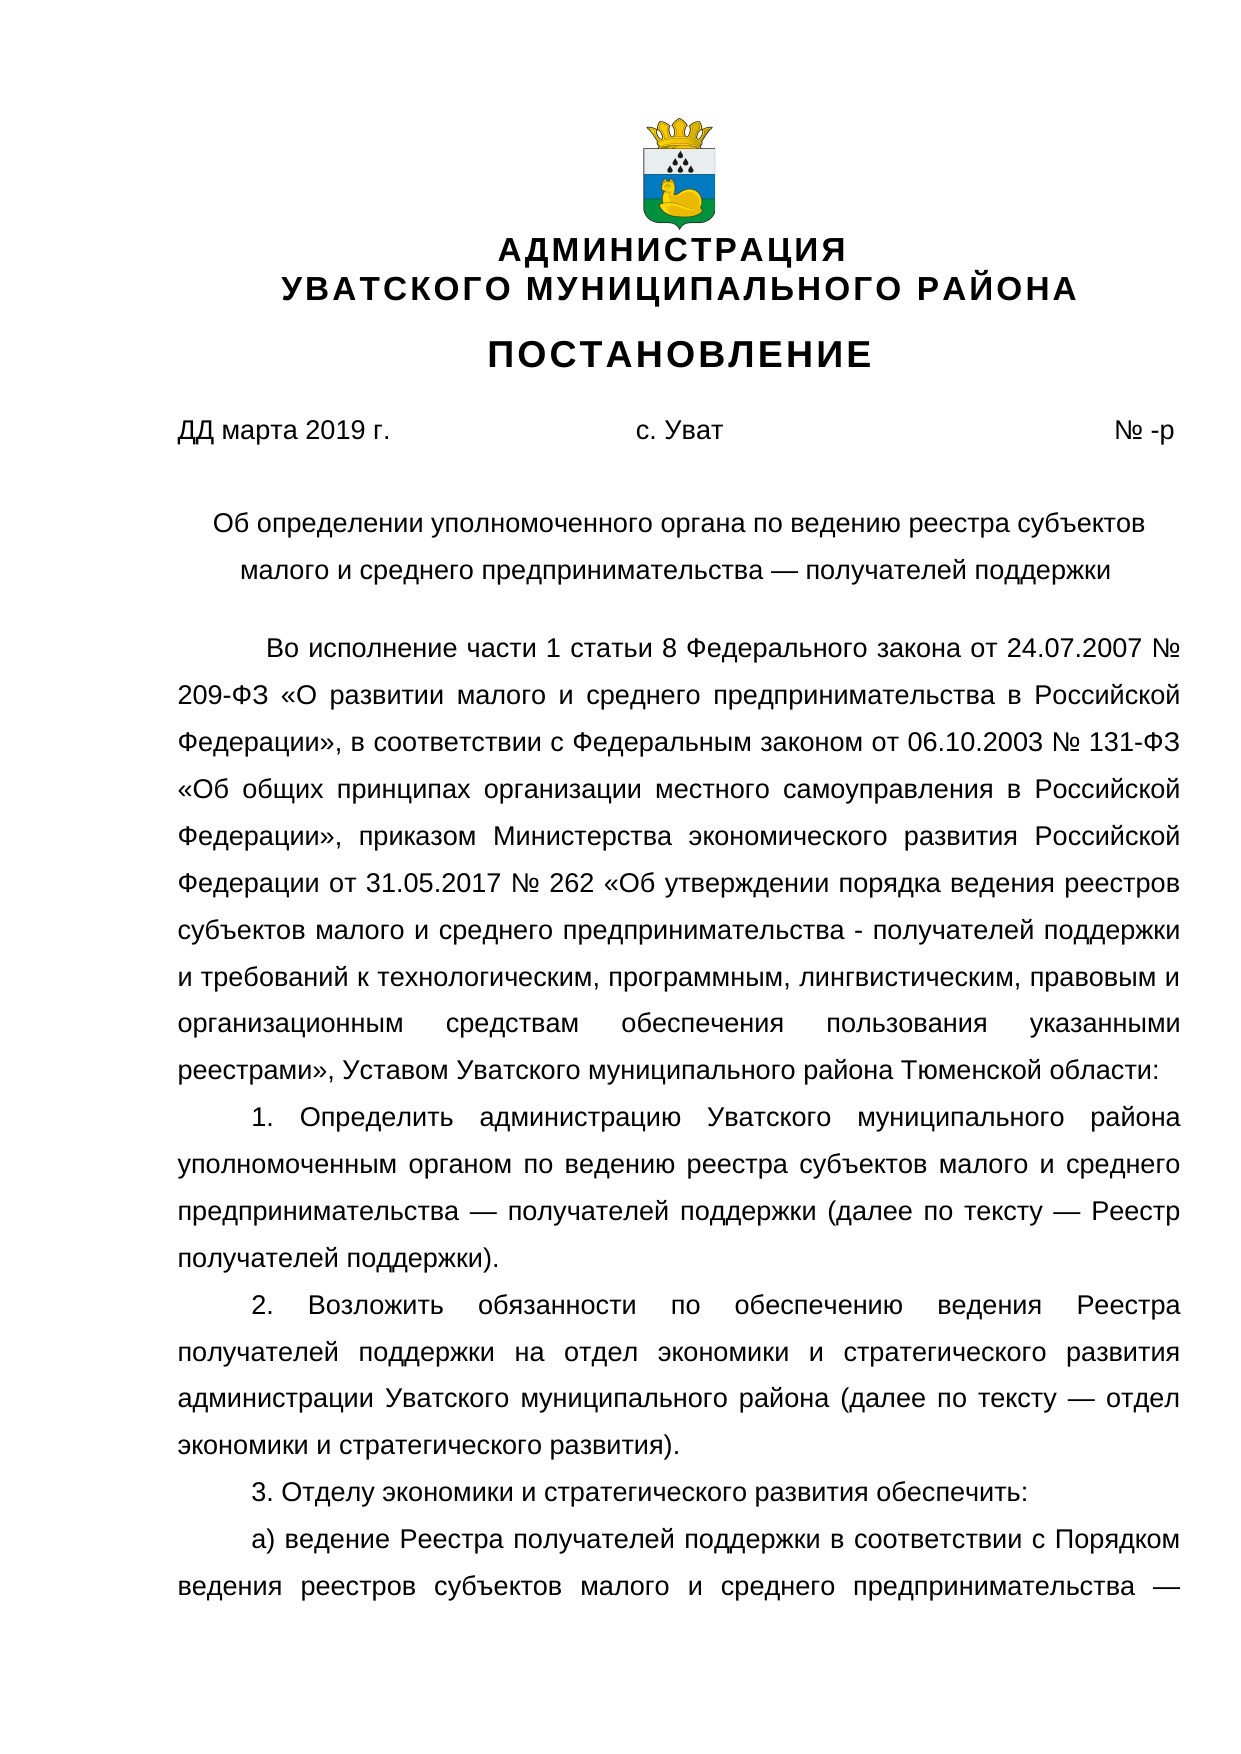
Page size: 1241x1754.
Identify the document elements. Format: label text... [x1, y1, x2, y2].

text 1. Определить администрацию Уватского муниципального района уполномоченным органом по ведению реестра субъектов малого и среднего предпринимательства — получателей поддержки (далее по тексту — Реестр получателей поддержки). [177, 1101, 1181, 1273]
text 3. Отделу экономики и стратегического развития обеспечить: [177, 1476, 1181, 1507]
text Постановление [177, 332, 1181, 375]
text Во исполнение части 1 статьи 8 Федерального закона от 24.07.2007 № 209-ФЗ «О развитии малого и среднего предпринимательства в Российской Федерации», в соответствии с Федеральным законом от 06.10.2003 № 131-ФЗ «Об общих принципах организации местного самоуправления в Российской Федерации», приказом Министерства экономического развития Российской Федерации от 31.05.2017 № 262 «Об утверждении порядка ведения реестров субъектов малого и среднего предпринимательства - получателей поддержки и требований к технологическим, программным, лингвистическим, правовым и организационным средствам обеспечения пользования указанными реестрами», Уставом Уватского муниципального района Тюменской области: [177, 632, 1181, 1086]
text 2. Возложить обязанности по обеспечению ведения Реестра получателей поддержки на отдел экономики и стратегического развития администрации Уватского муниципального района (далее по тексту — отдел экономики и стратегического развития). [177, 1289, 1181, 1461]
text Об определении уполномоченного органа по ведению реестра субъектов малого и среднего предпринимательства — получателей поддержки [177, 507, 1181, 586]
text ДД марта 2019 г. с. Уват № -р [177, 414, 1181, 445]
text а) ведение Реестра получателей поддержки в соответствии с Порядком ведения реестров субъектов малого и среднего предпринимательства — [177, 1523, 1181, 1601]
text Администрация Уватского муниципального района [177, 230, 1181, 307]
picture [643, 118, 716, 231]
